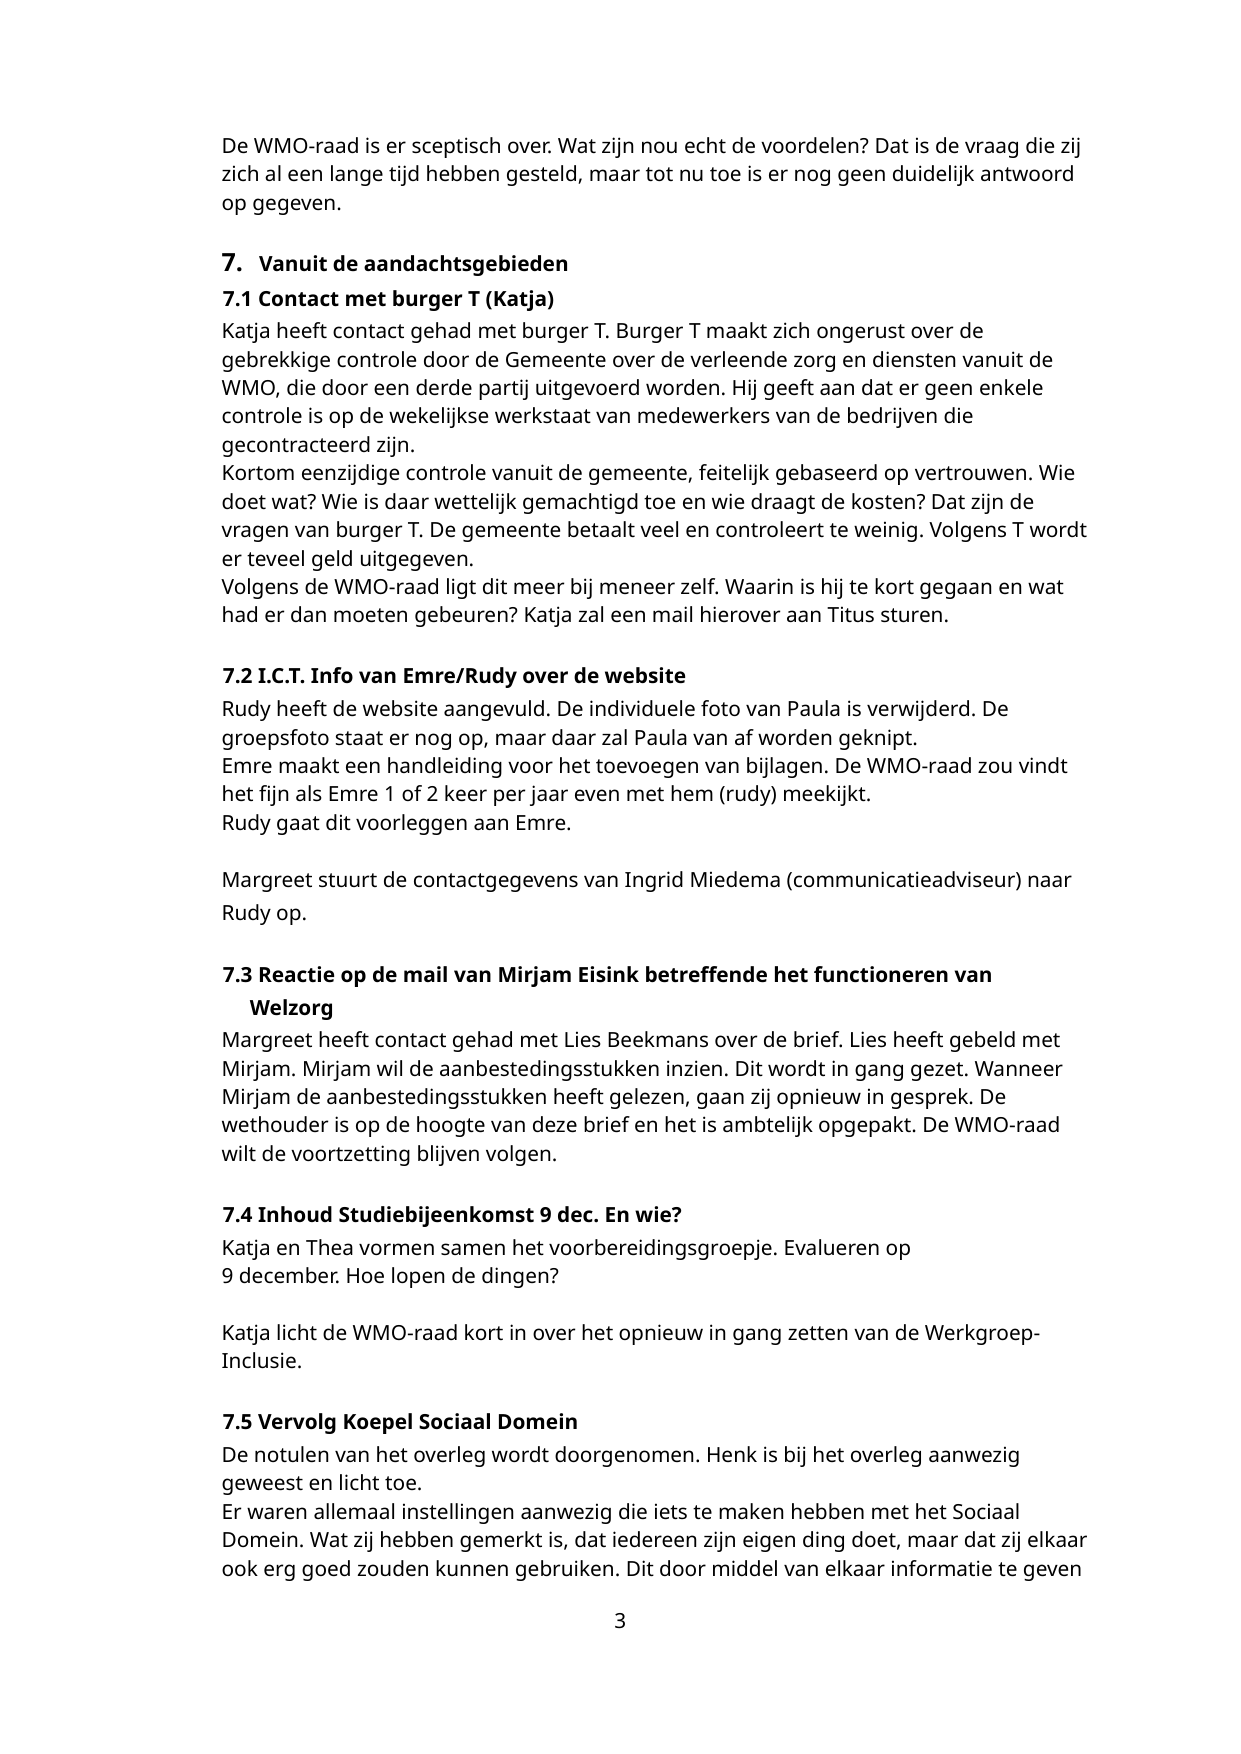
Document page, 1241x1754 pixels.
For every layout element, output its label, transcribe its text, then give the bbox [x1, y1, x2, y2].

text De notulen van het overleg wordt doorgenomen. Henk is bij het overleg aanwezig geweest en licht toe. [221, 1440, 1092, 1497]
text Margreet stuurt de contactgegevens van Ingrid Miedema (communicatieadviseur) naar Rudy op. [221, 865, 1092, 927]
text Katja heeft contact gehad met burger T. Burger T maakt zich ongerust over de gebrekkige controle door de Gemeente over de verleende zorg en diensten vanuit de WMO, die door een derde partij uitgevoerd worden. Hij geeft aan dat er geen enkele controle is op de wekelijkse werkstaat van medewerkers van de bedrijven die gecontracteerd zijn. [221, 316, 1092, 458]
text 7.3 Reactie op de mail van Mirjam Eisink betreffende het functioneren van [223, 960, 1092, 988]
list Vanuit de aandachtsgebieden [221, 244, 1092, 278]
text 9 december. Hoe lopen de dingen? [221, 1261, 1092, 1289]
text Rudy gaat dit voorleggen aan Emre. [221, 808, 1092, 836]
text Volgens de WMO-raad ligt dit meer bij meneer zelf. Waarin is hij te kort gegaan en wat had er dan moeten gebeuren? Katja zal een mail hierover aan Titus sturen. [221, 572, 1092, 629]
text Katja en Thea vormen samen het voorbereidingsgroepje. Evalueren op [221, 1233, 1092, 1261]
text 7.4 Inhoud Studiebijeenkomst 9 dec. En wie? [223, 1200, 1092, 1228]
text Rudy heeft de website aangevuld. De individuele foto van Paula is verwijderd. De groepsfoto staat er nog op, maar daar zal Paula van af worden geknipt. Emre maakt een handleiding voor het toevoegen van bijlagen. De WMO-raad zou vindt het fijn als Emre 1 of 2 keer per jaar even met hem (rudy) meekijkt. [221, 694, 1092, 808]
text Welzorg [223, 993, 1092, 1021]
text 7.2 I.C.T. Info van Emre/Rudy over de website [223, 662, 1092, 690]
text De WMO-raad is er sceptisch over. Wat zijn nou echt de voordelen? Dat is de vraag die zij zich al een lange tijd hebben gesteld, maar tot nu toe is er nog geen duidelijk antwoord op gegeven. [221, 131, 1092, 216]
text Katja licht de WMO-raad kort in over het opnieuw in gang zetten van de Werkgroep-Inclusie. [221, 1318, 1092, 1375]
text Kortom eenzijdige controle vanuit de gemeente, feitelijk gebaseerd op vertrouwen. Wie doet wat? Wie is daar wettelijk gemachtigd toe en wie draagt de kosten? Dat zijn de vragen van burger T. De gemeente betaalt veel en controleert te weinig. Volgens T wordt er teveel geld uitgegeven. [221, 458, 1092, 572]
text Er waren allemaal instellingen aanwezig die iets te maken hebben met het Sociaal Domein. Wat zij hebben gemerkt is, dat iedereen zijn eigen ding doet, maar dat zij elkaar ook erg goed zouden kunnen gebruiken. Dit door middel van elkaar informatie te geven [221, 1497, 1092, 1582]
text 7.1 Contact met burger T (Katja) [223, 284, 1092, 312]
text 7.5 Vervolg Koepel Sociaal Domein [223, 1407, 1092, 1436]
text Margreet heeft contact gehad met Lies Beekmans over de brief. Lies heeft gebeld met Mirjam. Mirjam wil de aanbestedingsstukken inzien. Dit wordt in gang gezet. Wanneer Mirjam de aanbestedingsstukken heeft gelezen, gaan zij opnieuw in gesprek. De wethouder is op de hoogte van deze brief en het is ambtelijk opgepakt. De WMO-raad wilt de voortzetting blijven volgen. [221, 1025, 1092, 1167]
